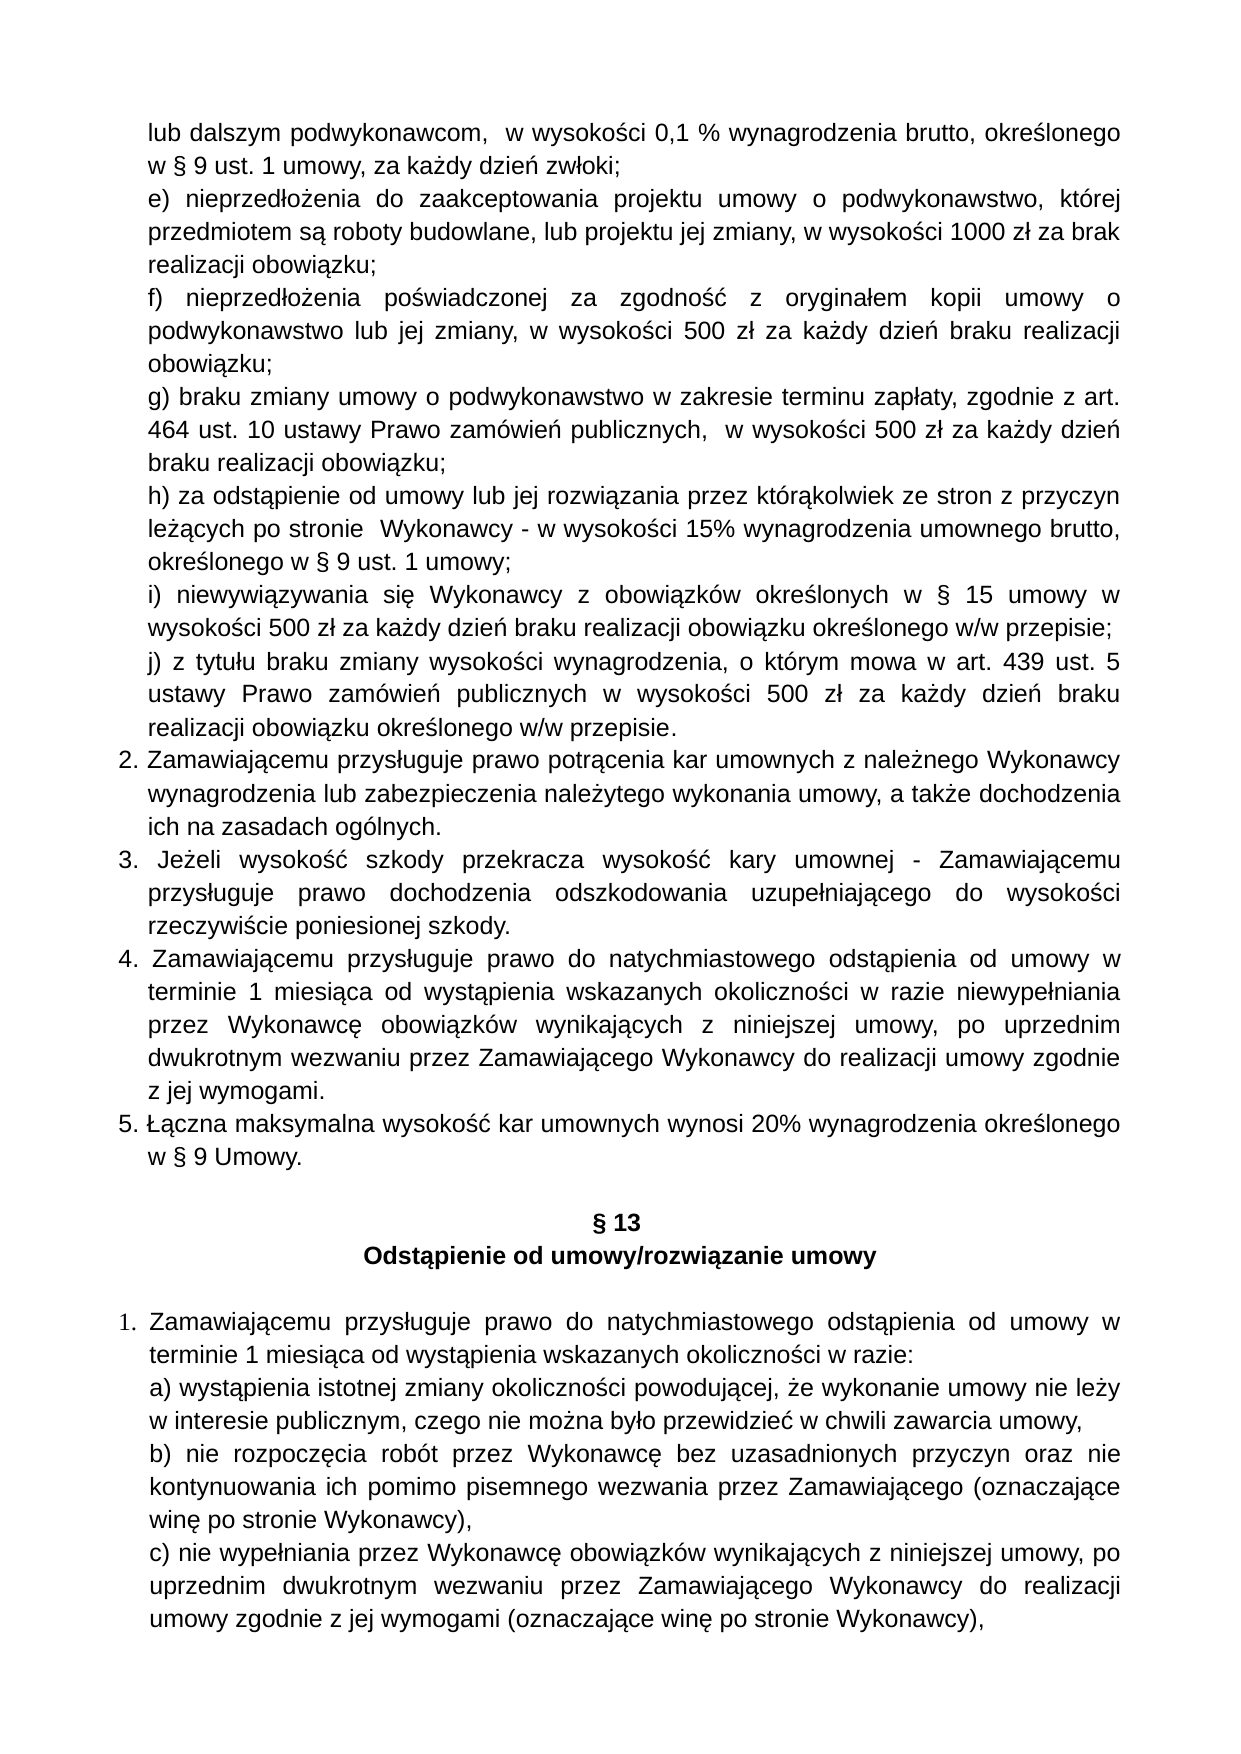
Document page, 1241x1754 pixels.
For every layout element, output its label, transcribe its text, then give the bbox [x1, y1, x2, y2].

text j) z tytułu braku zmiany wysokości wynagrodzenia, o którym mowa w art. 439 ust. 5 ustawy Prawo zamówień publicznych w wysokości 500 zł za każdy dzień braku realizacji obowiązku określonego w/w przepisie. [148, 646, 1122, 741]
text a) wystąpienia istotnej zmiany okoliczności powodującej, że wykonanie umowy nie leży w interesie publicznym, czego nie można było przewidzieć w chwili zawarcia umowy, [149, 1373, 1122, 1435]
text h) za odstąpienie od umowy lub jej rozwiązania przez którąkolwiek ze stron z przyczyn leżących po stronie Wykonawcy - w wysokości 15% wynagrodzenia umownego brutto, określonego w § 9 ust. 1 umowy; [148, 481, 1122, 576]
text c) nie wypełniania przez Wykonawcę obowiązków wynikających z niniejszej umowy, po uprzednim dwukrotnym wezwaniu przez Zamawiającego Wykonawcy do realizacji umowy zgodnie z jej wymogami (oznaczające winę po stronie Wykonawcy), [149, 1538, 1122, 1633]
text Odstąpienie od umowy/rozwiązanie umowy [118, 1241, 1122, 1269]
text § 13 [118, 1208, 1122, 1237]
text 3. Jeżeli wysokość szkody przekracza wysokość kary umownej - Zamawiającemu przysługuje prawo dochodzenia odszkodowania uzupełniającego do wysokości rzeczywiście poniesionej szkody. [118, 844, 1122, 939]
text b) nie rozpoczęcia robót przez Wykonawcę bez uzasadnionych przyczyn oraz nie kontynuowania ich pomimo pisemnego wezwania przez Zamawiającego (oznaczające winę po stronie Wykonawcy), [149, 1439, 1122, 1534]
text 4. Zamawiającemu przysługuje prawo do natychmiastowego odstąpienia od umowy w terminie 1 miesiąca od wystąpienia wskazanych okoliczności w razie niewypełniania przez Wykonawcę obowiązków wynikających z niniejszej umowy, po uprzednim dwukrotnym wezwaniu przez Zamawiającego Wykonawcy do realizacji umowy zgodnie z jej wymogami. [118, 944, 1122, 1104]
text lub dalszym podwykonawcom, w wysokości 0,1 % wynagrodzenia brutto, określonego w § 9 ust. 1 umowy, za każdy dzień zwłoki; [148, 118, 1122, 180]
list Zamawiającemu przysługuje prawo do natychmiastowego odstąpienia od umowy w terminie 1 miesiąca od wystąpienia wskazanych okoliczności w razie: [118, 1307, 1122, 1369]
text g) braku zmiany umowy o podwykonawstwo w zakresie terminu zapłaty, zgodnie z art. 464 ust. 10 ustawy Prawo zamówień publicznych, w wysokości 500 zł za każdy dzień braku realizacji obowiązku; [148, 382, 1122, 477]
text i) niewywiązywania się Wykonawcy z obowiązków określonych w § 15 umowy w wysokości 500 zł za każdy dzień braku realizacji obowiązku określonego w/w przepisie; [148, 580, 1122, 642]
text 5. Łączna maksymalna wysokość kar umownych wynosi 20% wynagrodzenia określonego w § 9 Umowy. [118, 1109, 1122, 1171]
text e) nieprzedłożenia do zaakceptowania projektu umowy o podwykonawstwo, której przedmiotem są roboty budowlane, lub projektu jej zmiany, w wysokości 1000 zł za brak realizacji obowiązku; [148, 184, 1122, 279]
text f) nieprzedłożenia poświadczonej za zgodność z oryginałem kopii umowy o podwykonawstwo lub jej zmiany, w wysokości 500 zł za każdy dzień braku realizacji obowiązku; [148, 283, 1122, 378]
text 2. Zamawiającemu przysługuje prawo potrącenia kar umownych z należnego Wykonawcy wynagrodzenia lub zabezpieczenia należytego wykonania umowy, a także dochodzenia ich na zasadach ogólnych. [118, 746, 1122, 840]
